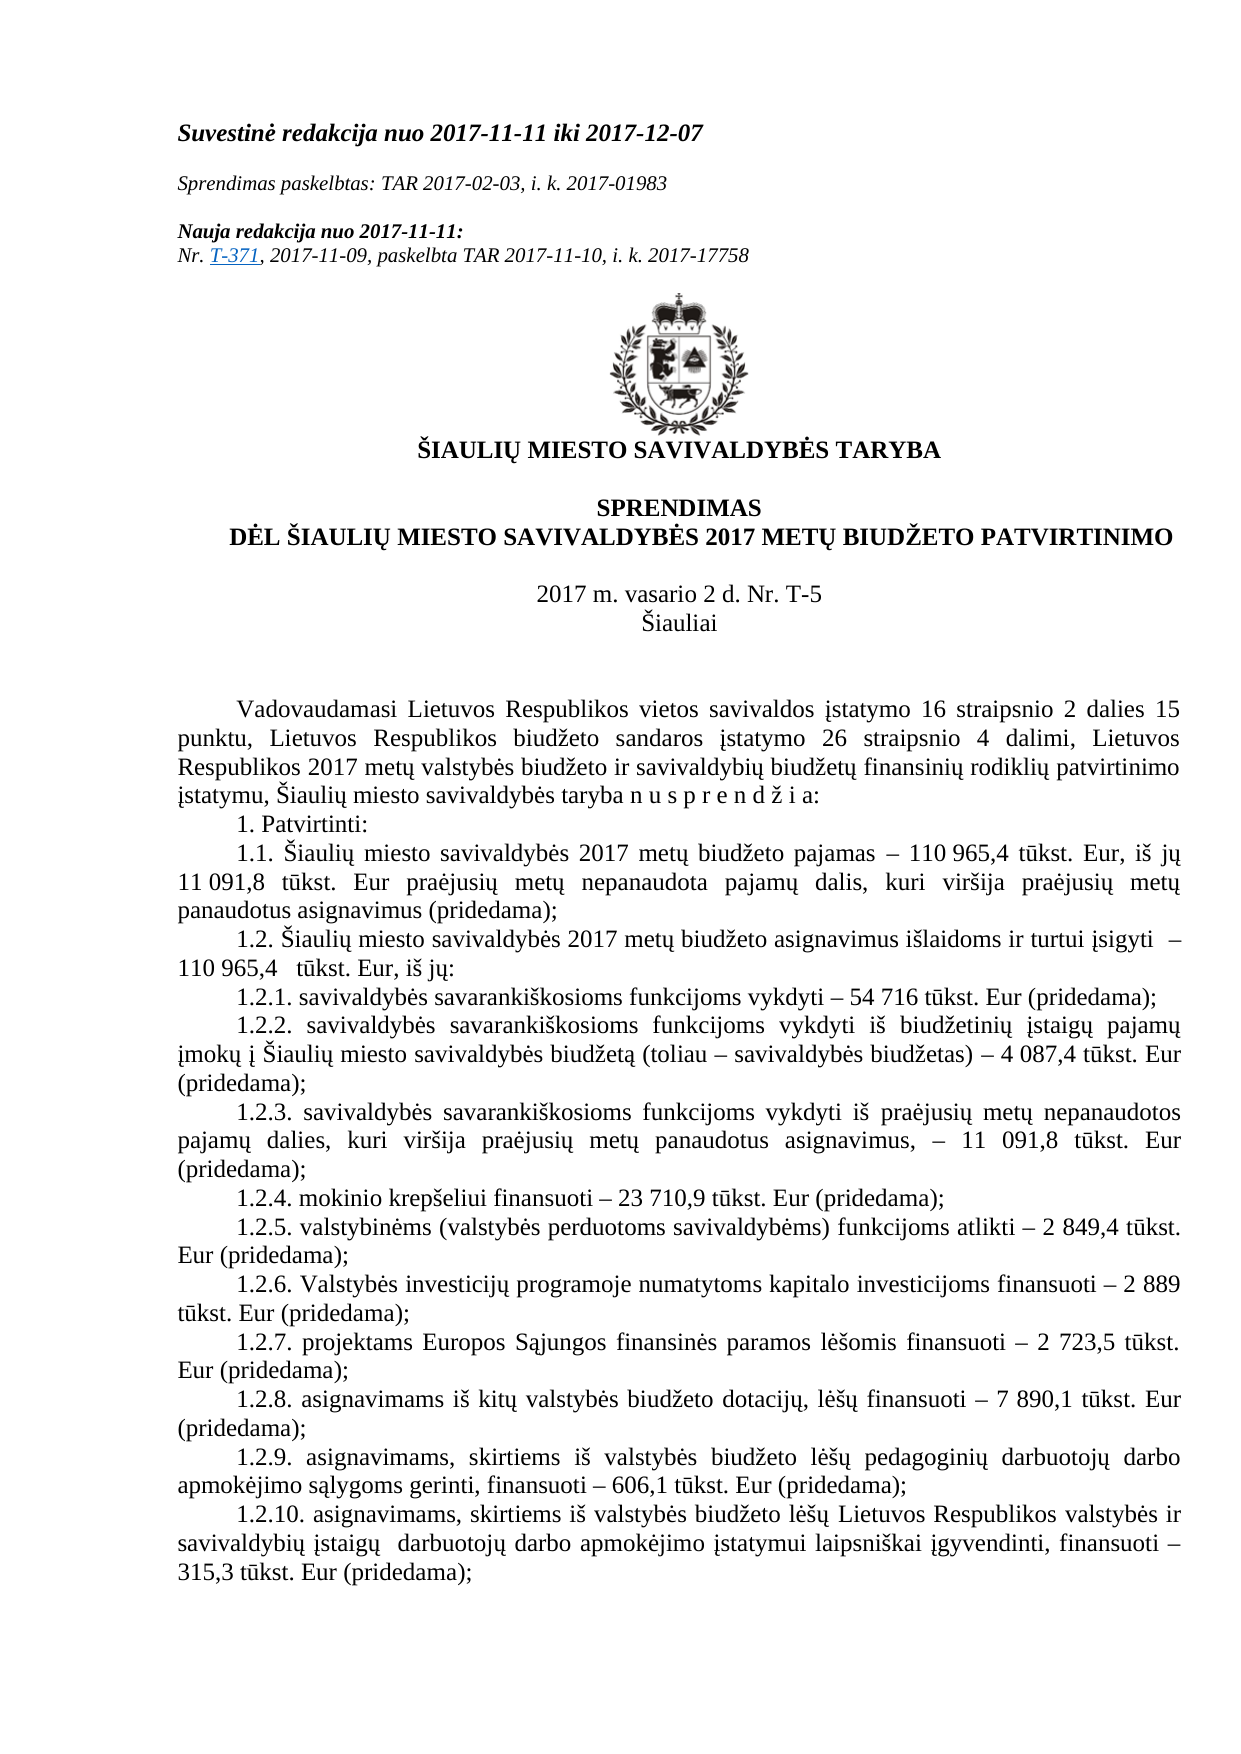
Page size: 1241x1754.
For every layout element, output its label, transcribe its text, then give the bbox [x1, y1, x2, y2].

text 1.2. Šiaulių miesto savivaldybės 2017 metų biudžeto asignavimus išlaidoms ir turtui įsigyti – 110 965,4 tūkst. Eur, iš jų: [177, 924, 1181, 982]
text 1.1. Šiaulių miesto savivaldybės 2017 metų biudžeto pajamas – 110 965,4 tūkst. Eur, iš jų 11 091,8 tūkst. Eur praėjusių metų nepanaudota pajamų dalis, kuri viršija praėjusių metų panaudotus asignavimus (pridedama); [177, 838, 1181, 924]
text Nauja redakcija nuo 2017-11-11: [177, 219, 1181, 243]
text ŠIAULIŲ MIESTO SAVIVALDYBĖS TARYBA [177, 436, 1181, 464]
text 1.2.7. projektams Europos Sąjungos finansinės paramos lėšomis finansuoti – 2 723,5 tūkst. Eur (pridedama); [177, 1327, 1181, 1384]
text 1.2.4. mokinio krepšeliui finansuoti – 23 710,9 tūkst. Eur (pridedama); [177, 1183, 1181, 1212]
text 1.2.2. savivaldybės savarankiškosioms funkcijoms vykdyti iš biudžetinių įstaigų pajamų įmokų į Šiaulių miesto savivaldybės biudžetą (toliau – savivaldybės biudžetas) – 4 087,4 tūkst. Eur (pridedama); [177, 1011, 1181, 1097]
text 1.2.3. savivaldybės savarankiškosioms funkcijoms vykdyti iš praėjusių metų nepanaudotos pajamų dalies, kuri viršija praėjusių metų panaudotus asignavimus, – 11 091,8 tūkst. Eur (pridedama); [177, 1097, 1181, 1183]
text Suvestinė redakcija nuo 2017-11-11 iki 2017-12-07 [177, 118, 1181, 147]
text Vadovaudamasi Lietuvos Respublikos vietos savivaldos įstatymo 16 straipsnio 2 dalies 15 punktu, Lietuvos Respublikos biudžeto sandaros įstatymo 26 straipsnio 4 dalimi, Lietuvos Respublikos 2017 metų valstybės biudžeto ir savivaldybių biudžetų finansinių rodiklių patvirtinimo įstatymu, Šiaulių miesto savivaldybės taryba n u s p r e n d ž i a: [177, 694, 1181, 809]
text 1.2.10. asignavimams, skirtiems iš valstybės biudžeto lėšų Lietuvos Respublikos valstybės ir savivaldybių įstaigų darbuotojų darbo apmokėjimo įstatymui laipsniškai įgyvendinti, finansuoti – 315,3 tūkst. Eur (pridedama); [177, 1499, 1181, 1586]
text 1.2.6. Valstybės investicijų programoje numatytoms kapitalo investicijoms finansuoti – 2 889 tūkst. Eur (pridedama); [177, 1269, 1181, 1327]
text 1.2.1. savivaldybės savarankiškosioms funkcijoms vykdyti – 54 716 tūkst. Eur (pridedama); [177, 982, 1181, 1011]
text SPRENDIMAS [177, 493, 1181, 522]
text DĖL ŠIAULIŲ MIESTO SAVIVALDYBĖS 2017 METŲ BIUDŽETO PATVIRTINIMO [222, 522, 1181, 551]
text 1.2.5. valstybinėms (valstybės perduotoms savivaldybėms) funkcijoms atlikti – 2 849,4 tūkst. Eur (pridedama); [177, 1212, 1181, 1269]
text 1.2.8. asignavimams iš kitų valstybės biudžeto dotacijų, lėšų finansuoti – 7 890,1 tūkst. Eur (pridedama); [177, 1384, 1181, 1442]
text Šiauliai [177, 608, 1181, 637]
text Nr. T-371, 2017-11-09, paskelbta TAR 2017-11-10, i. k. 2017-17758 [177, 243, 1181, 267]
text Sprendimas paskelbtas: TAR 2017-02-03, i. k. 2017-01983 [177, 171, 1181, 195]
text 2017 m. vasario 2 d. Nr. T-5 [177, 579, 1181, 608]
text 1.2.9. asignavimams, skirtiems iš valstybės biudžeto lėšų pedagoginių darbuotojų darbo apmokėjimo sąlygoms gerinti, finansuoti – 606,1 tūkst. Eur (pridedama); [177, 1442, 1181, 1499]
text 1. Patvirtinti: [177, 809, 1181, 838]
